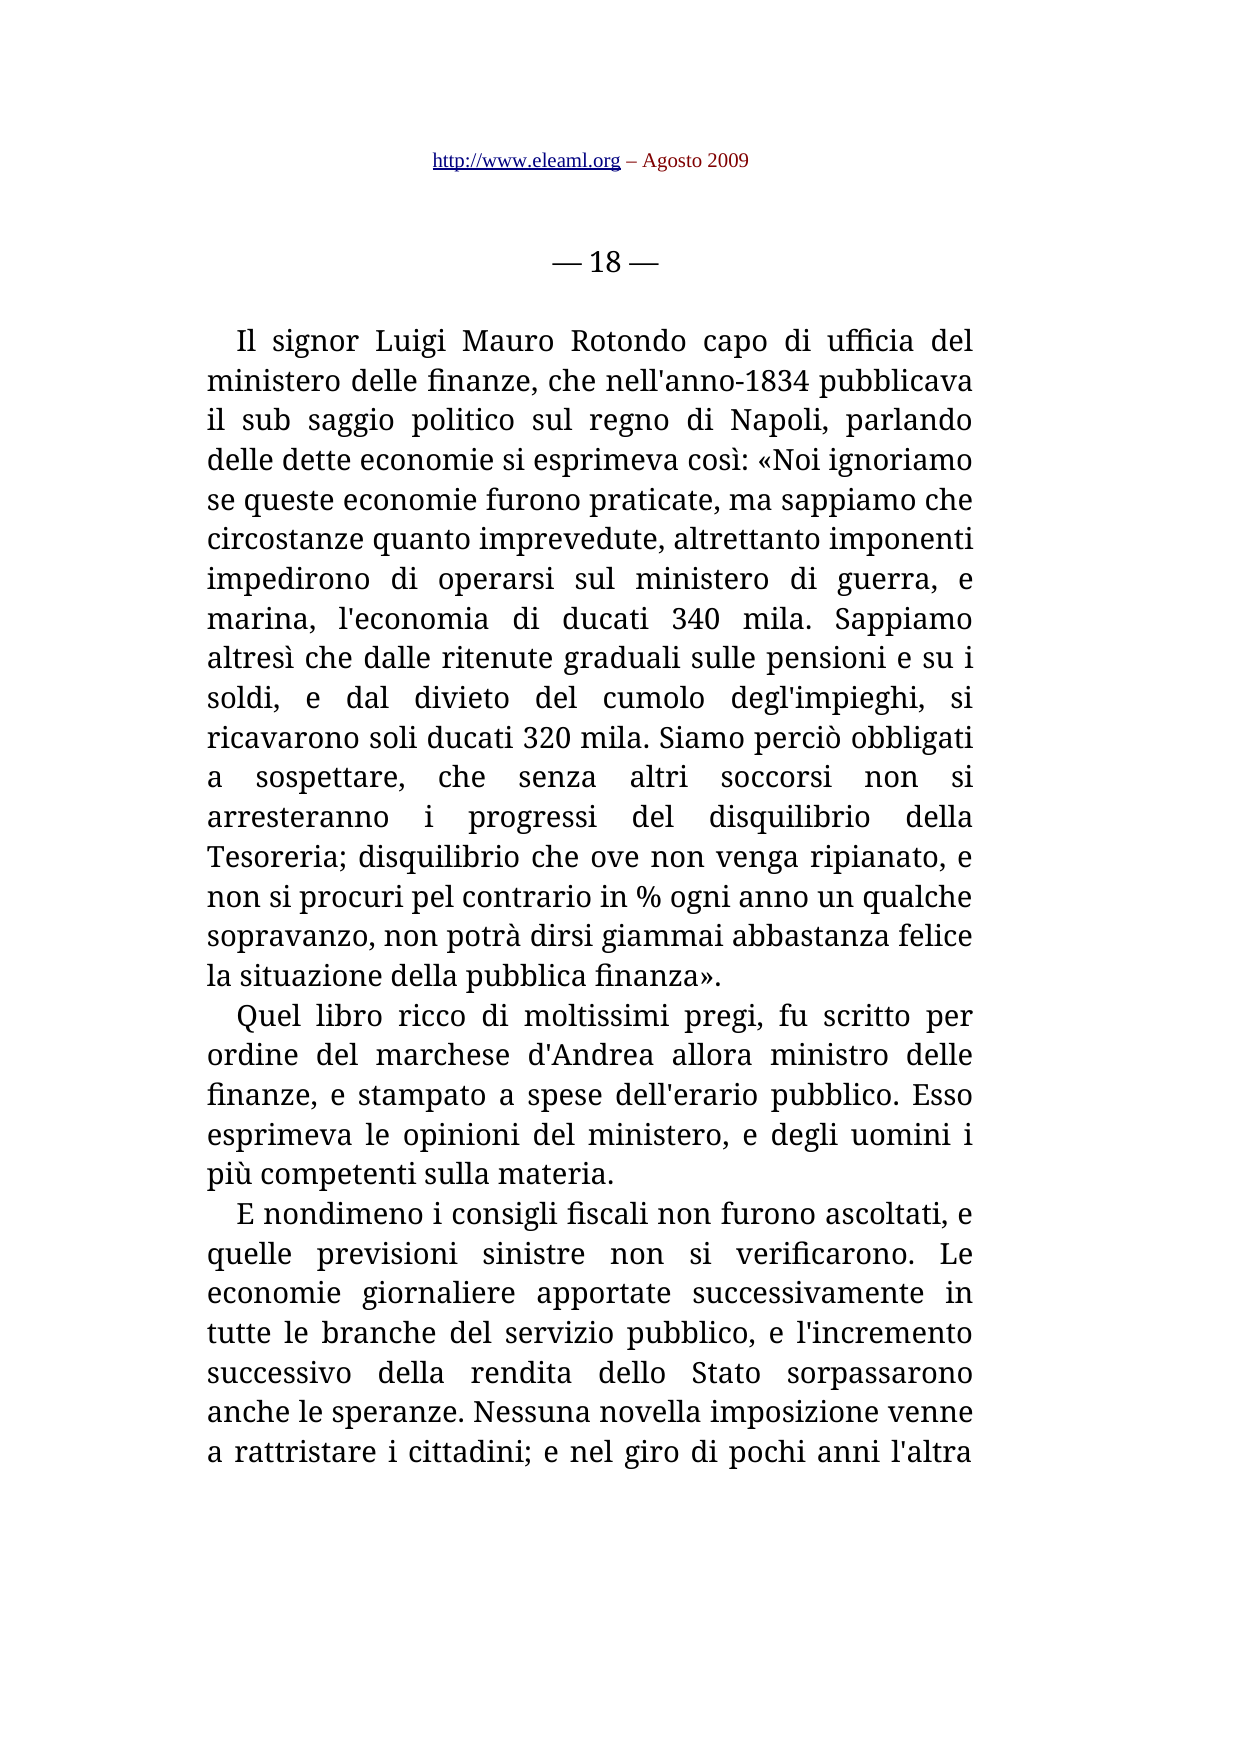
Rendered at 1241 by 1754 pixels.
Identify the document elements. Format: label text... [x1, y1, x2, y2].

text Quel libro ricco di moltissimi pregi, fu scritto per ordine del marchese d'Andrea allora ministro delle finanze, e stampato a spese dell'erario pubblico. Esso esprimeva le opinioni del ministero, e degli uomini i più competenti sulla materia. [207, 995, 974, 1193]
text — 18 — [207, 241, 974, 281]
text Il signor Luigi Mauro Rotondo capo di ufficia del ministero delle finanze, che nell'anno-1834 pubblicava il sub saggio politico sul regno di Napoli, parlando delle dette economie si esprimeva così: «Noi ignoriamo se queste economie furono praticate, ma sappiamo che circostanze quanto imprevedute, altrettanto imponenti impedirono di operarsi sul ministero di guerra, e marina, l'economia di ducati 340 mila. Sappiamo altresì che dalle ritenute graduali sulle pensioni e su i soldi, e dal divieto del cumolo degl'impieghi, si ricavarono soli ducati 320 mila. Siamo perciò obbligati a sospettare, che senza altri soccorsi non si arresteranno i progressi del disquilibrio della Tesoreria; disquilibrio che ove non venga ripianato, e non si procuri pel contrario in % ogni anno un qualche sopravanzo, non potrà dirsi giammai abbastanza felice la situazione della pubblica finanza». [207, 320, 974, 995]
text E nondimeno i consigli fiscali non furono ascoltati, e quelle previsioni sinistre non si verificarono. Le economie giornaliere apportate successivamente in tutte le branche del servizio pubblico, e l'incremento successivo della rendita dello Stato sorpassarono anche le speranze. Nessuna novella imposizione venne a rattristare i cittadini; e nel giro di pochi anni l'altra [207, 1193, 974, 1471]
